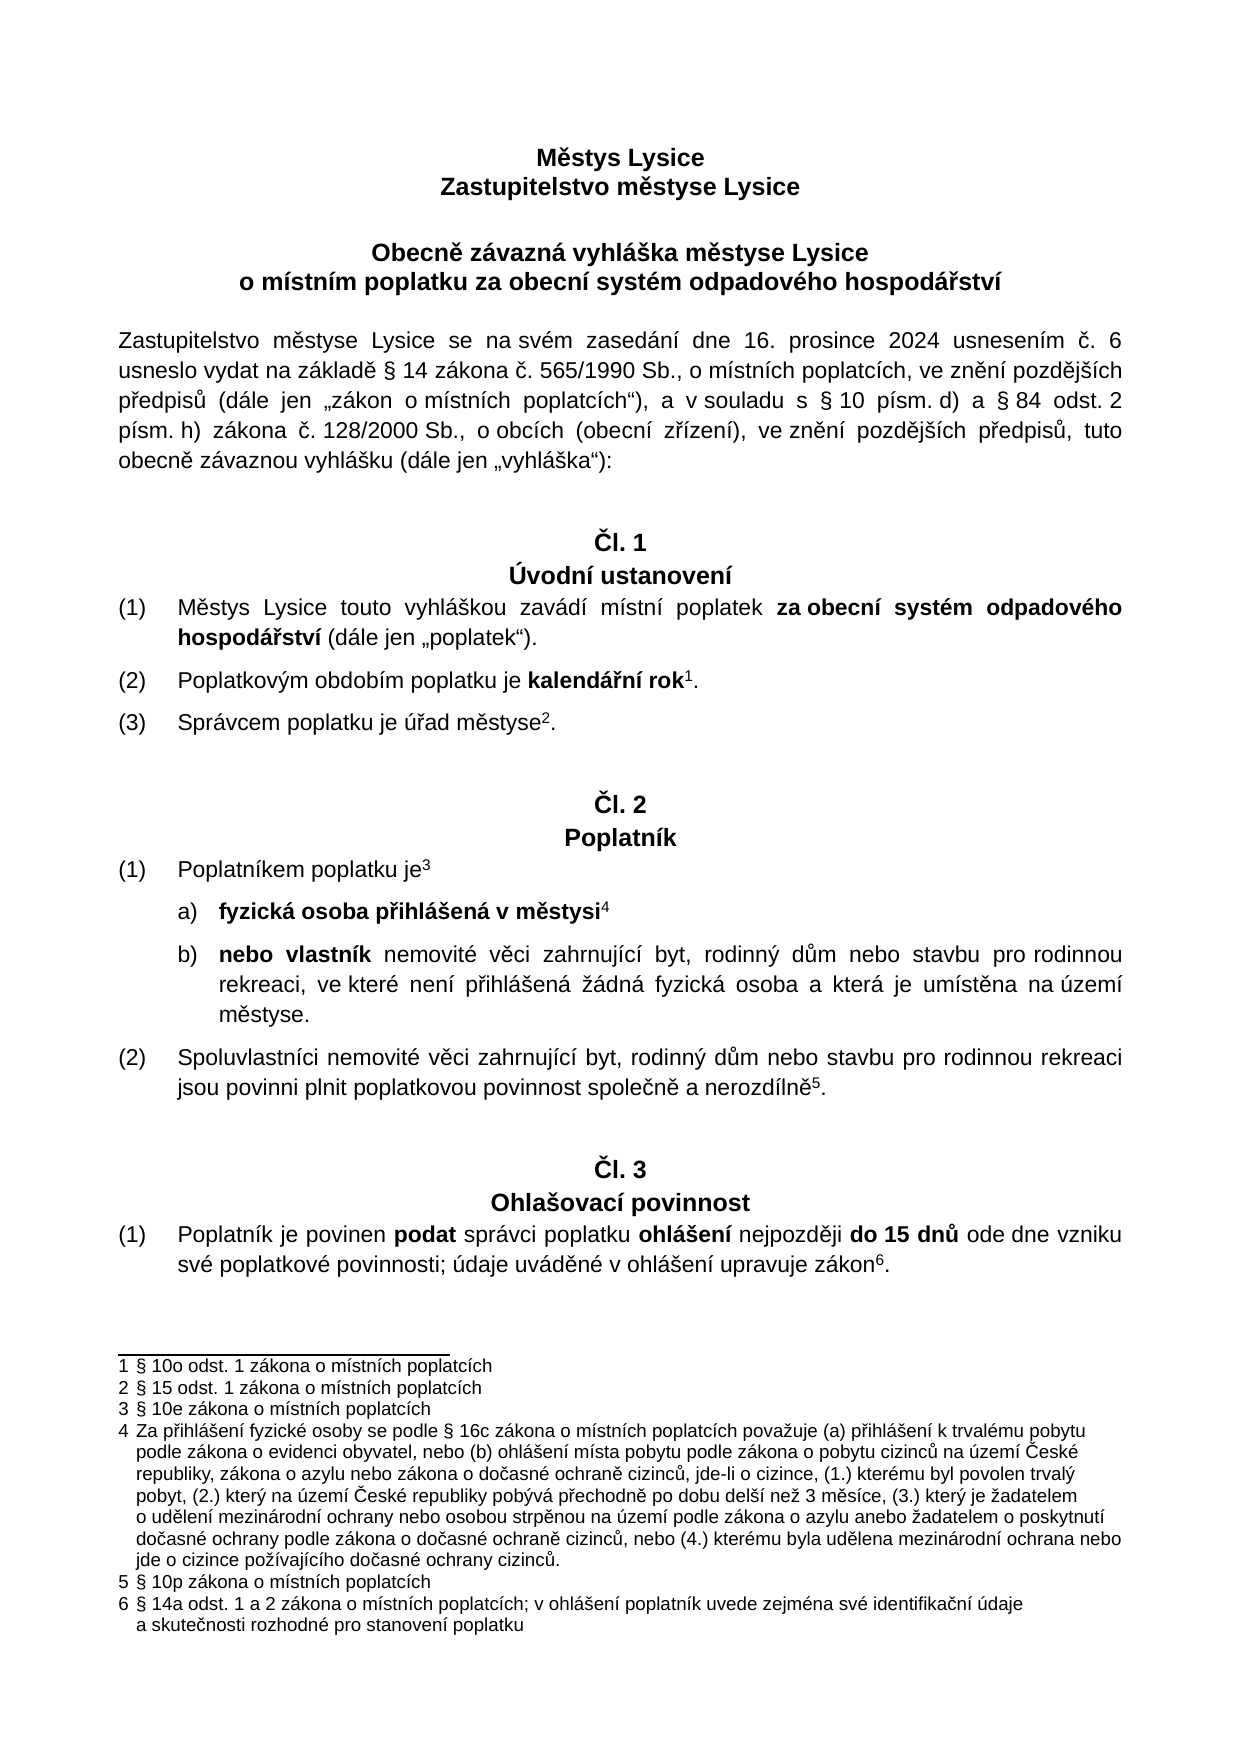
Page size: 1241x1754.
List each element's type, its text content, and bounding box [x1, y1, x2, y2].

list Městys Lysice touto vyhláškou zavádí místní poplatek za obecní systém odpadového hospodářství (dále jen „poplatek“). [118, 594, 1122, 650]
list Spoluvlastníci nemovité věci zahrnující byt, rodinný dům nebo stavbu pro rodinnou rekreaci jsou povinni plnit poplatkovou povinnost společně a nerozdílně. [118, 1044, 1122, 1101]
list Za přihlášení fyzické osoby se podle § 16c zákona o místních poplatcích považuje (a) přihlášení k trvalému pobytu podle zákona o evidenci obyvatel, nebo (b) ohlášení místa pobytu podle zákona o pobytu cizinců na území České republiky, zákona o azylu nebo zákona o dočasné ochraně cizinců, jde-li o cizince, (1.) kterému byl povolen trvalý pobyt, (2.) který na území České republiky pobývá přechodně po dobu delší než 3 měsíce, (3.) který je žadatelem o udělení mezinárodní ochrany nebo osobou strpěnou na území podle zákona o azylu anebo žadatelem o poskytnutí dočasné ochrany podle zákona o dočasné ochraně cizinců, nebo (4.) kterému byla udělena mezinárodní ochrana nebo jde o cizince požívajícího dočasné ochrany cizinců. [118, 1420, 1122, 1571]
list Poplatník je povinen podat správci poplatku ohlášení nejpozději do 15 dnů ode dne vzniku své poplatkové povinnosti; údaje uváděné v ohlášení upravuje zákon. [118, 1221, 1122, 1277]
list Správcem poplatku je úřad městyse. [118, 709, 1122, 736]
list § 10e zákona o místních poplatcích [118, 1398, 1122, 1420]
list § 10o odst. 1 zákona o místních poplatcích [118, 1355, 1122, 1377]
list nebo vlastník nemovité věci zahrnující byt, rodinný dům nebo stavbu pro rodinnou rekreaci, ve které není přihlášená žádná fyzická osoba a která je umístěna na území městyse. [177, 941, 1122, 1028]
subtitle Čl. 3 Ohlašovací povinnost [118, 1154, 1122, 1216]
list Poplatníkem poplatku je [118, 856, 1122, 882]
list fyzická osoba přihlášená v městysi [177, 898, 1122, 925]
text Městys Lysice Zastupitelstvo městyse Lysice [118, 143, 1122, 201]
list Poplatkovým obdobím poplatku je kalendářní rok. [118, 667, 1122, 693]
text Zastupitelstvo městyse Lysice se na svém zasedání dne 16. prosince 2024 usnesením č. 6 usneslo vydat na základě § 14 zákona č. 565/1990 Sb., o místních poplatcích, ve znění pozdějších předpisů (dále jen „zákon o místních poplatcích“), a v souladu s § 10 písm. d) a § 84 odst. 2 písm. h) zákona č. 128/2000 Sb., o obcích (obecní zřízení), ve znění pozdějších předpisů, tuto obecně závaznou vyhlášku (dále jen „vyhláška“): [118, 327, 1122, 474]
subtitle Obecně závazná vyhláška městyse Lysice o místním poplatku za obecní systém odpadového hospodářství [118, 238, 1122, 295]
list § 10p zákona o místních poplatcích [118, 1571, 1122, 1592]
list § 14a odst. 1 a 2 zákona o místních poplatcích; v ohlášení poplatník uvede zejména své identifikační údaje a skutečnosti rozhodné pro stanovení poplatku [118, 1592, 1122, 1635]
subtitle Čl. 2 Poplatník [118, 789, 1122, 851]
list § 15 odst. 1 zákona o místních poplatcích [118, 1377, 1122, 1398]
subtitle Čl. 1 Úvodní ustanovení [118, 528, 1122, 589]
